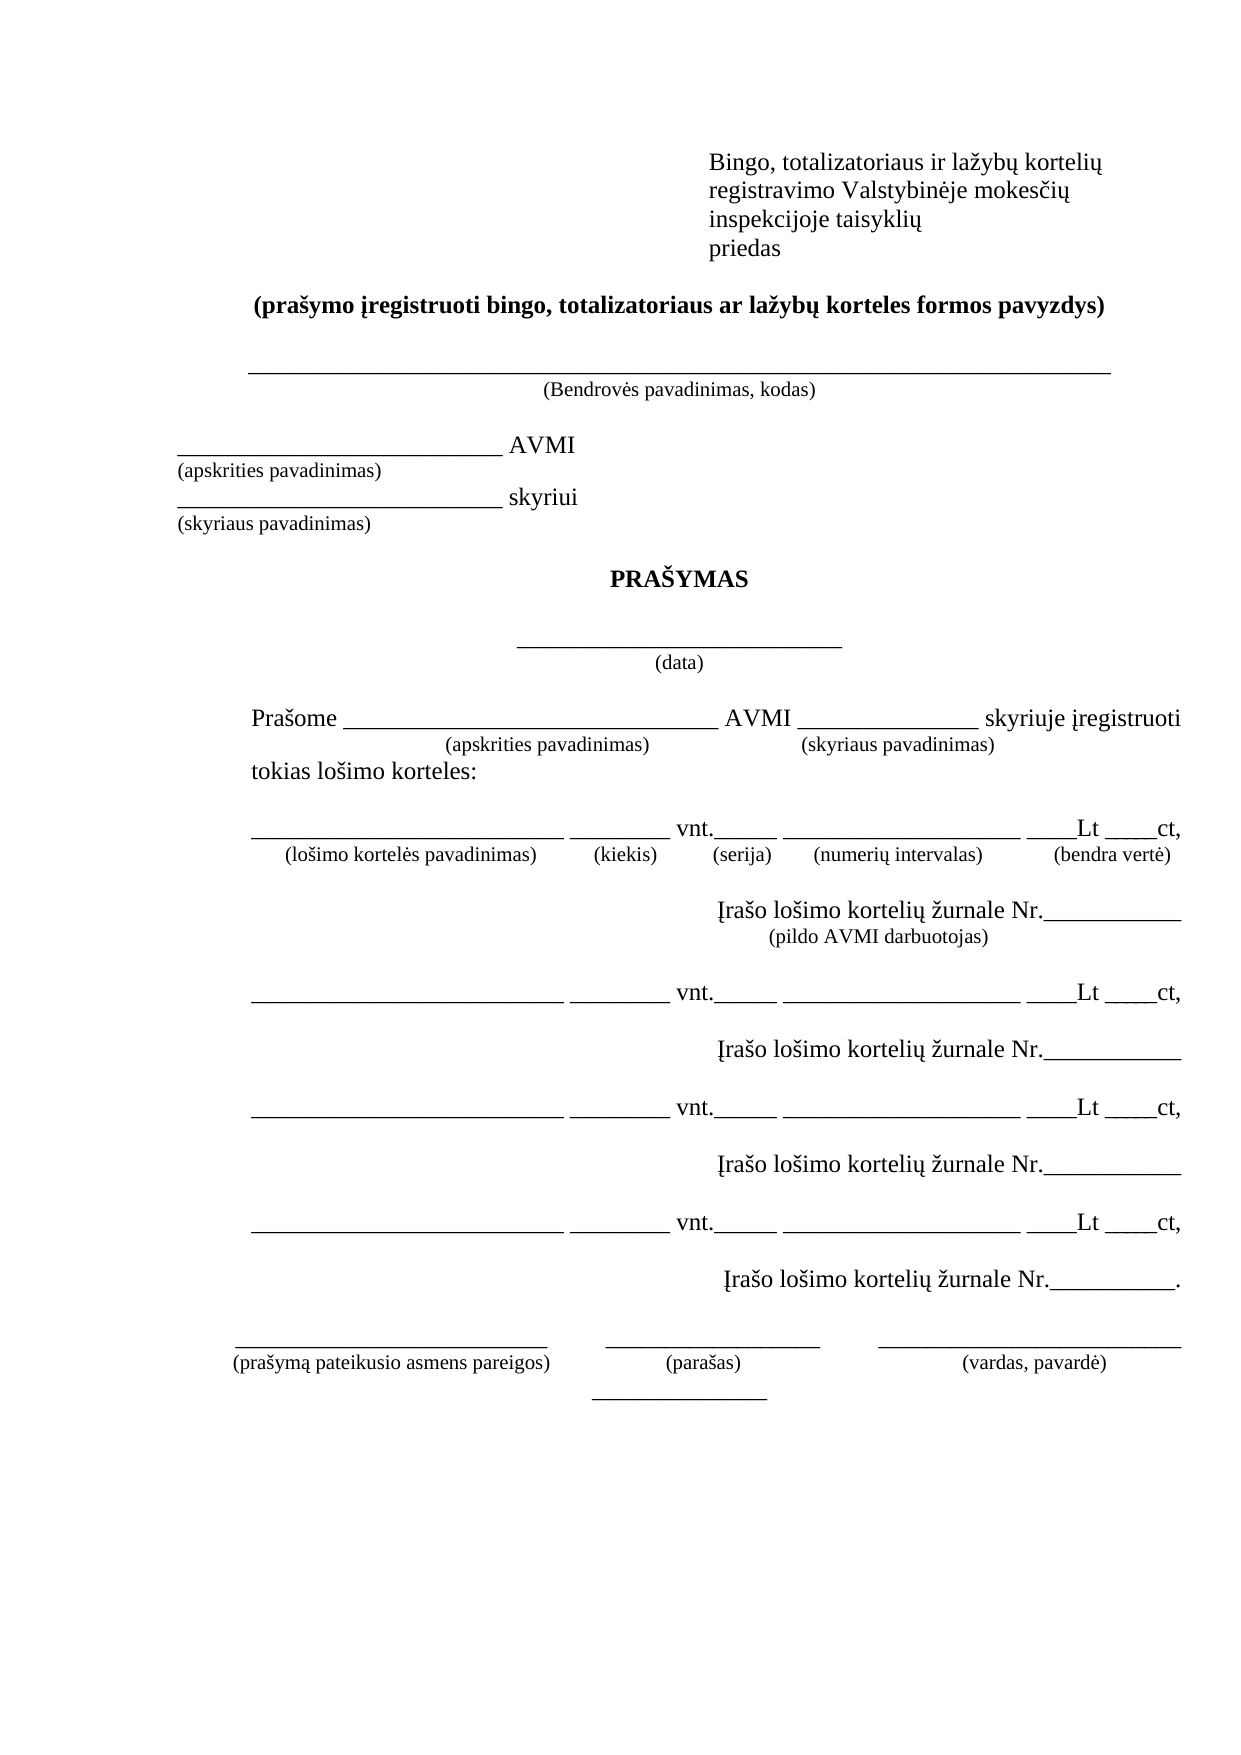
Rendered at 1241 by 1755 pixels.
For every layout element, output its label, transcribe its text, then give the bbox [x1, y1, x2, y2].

text __________________________ [177, 622, 1181, 650]
text __________________________ skyriui [177, 482, 1181, 511]
text Prašome ______________________________ AVMI skyriuje įregistruoti [177, 703, 1181, 732]
text inspekcijoje taisyklių [177, 204, 1181, 233]
text _________________________ ________ vnt._____ ___________________ ____Lt ct, [177, 813, 1181, 842]
text __________________________ AVMI [177, 430, 1181, 458]
text _____________________________________________________________________ [177, 348, 1181, 377]
text priedas [177, 233, 1181, 262]
text Bingo, totalizatoriaus ir lažybų kortelių [177, 147, 1181, 176]
text tokias lošimo korteles: [177, 756, 1181, 785]
text (prašymą pateikusio asmens pareigos) (parašas) (vardas, pavardė) [177, 1350, 1181, 1374]
text (apskrities pavadinimas) (skyriaus pavadinimas) [177, 732, 1181, 756]
text Įrašo lošimo kortelių žurnale Nr.__________. [177, 1264, 1181, 1293]
text Įrašo lošimo kortelių žurnale Nr.___________ [177, 1034, 1181, 1063]
text (pildo AVMI darbuotojas) [177, 924, 1181, 948]
text (apskrities pavadinimas) [177, 458, 1181, 482]
text (prašymo įregistruoti bingo, totalizatoriaus ar lažybų korteles formos pavyzdys) [177, 291, 1181, 319]
text (skyriaus pavadinimas) [177, 511, 1181, 535]
text ______________ [177, 1374, 1181, 1403]
text PRAŠYMAS [177, 564, 1181, 593]
text (data) [177, 650, 1181, 674]
text Įrašo lošimo kortelių žurnale Nr.___________ [177, 895, 1181, 924]
text _________________________ ________ vnt._____ ___________________ ____Lt ct, [177, 1092, 1181, 1120]
text (lošimo kortelės pavadinimas) (kiekis) (serija) (numerių intervalas) (bendra vertė) [177, 842, 1181, 866]
text (Bendrovės pavadinimas, kodas) [177, 377, 1181, 401]
text _________________________ ________ vnt._____ ___________________ ____Lt ct, [177, 977, 1181, 1005]
text _________________________ ________ vnt._____ ___________________ ____Lt ct, [177, 1207, 1181, 1235]
text registravimo Valstybinėje mokesčių [177, 176, 1181, 204]
text Įrašo lošimo kortelių žurnale Nr.___________ [177, 1149, 1181, 1178]
